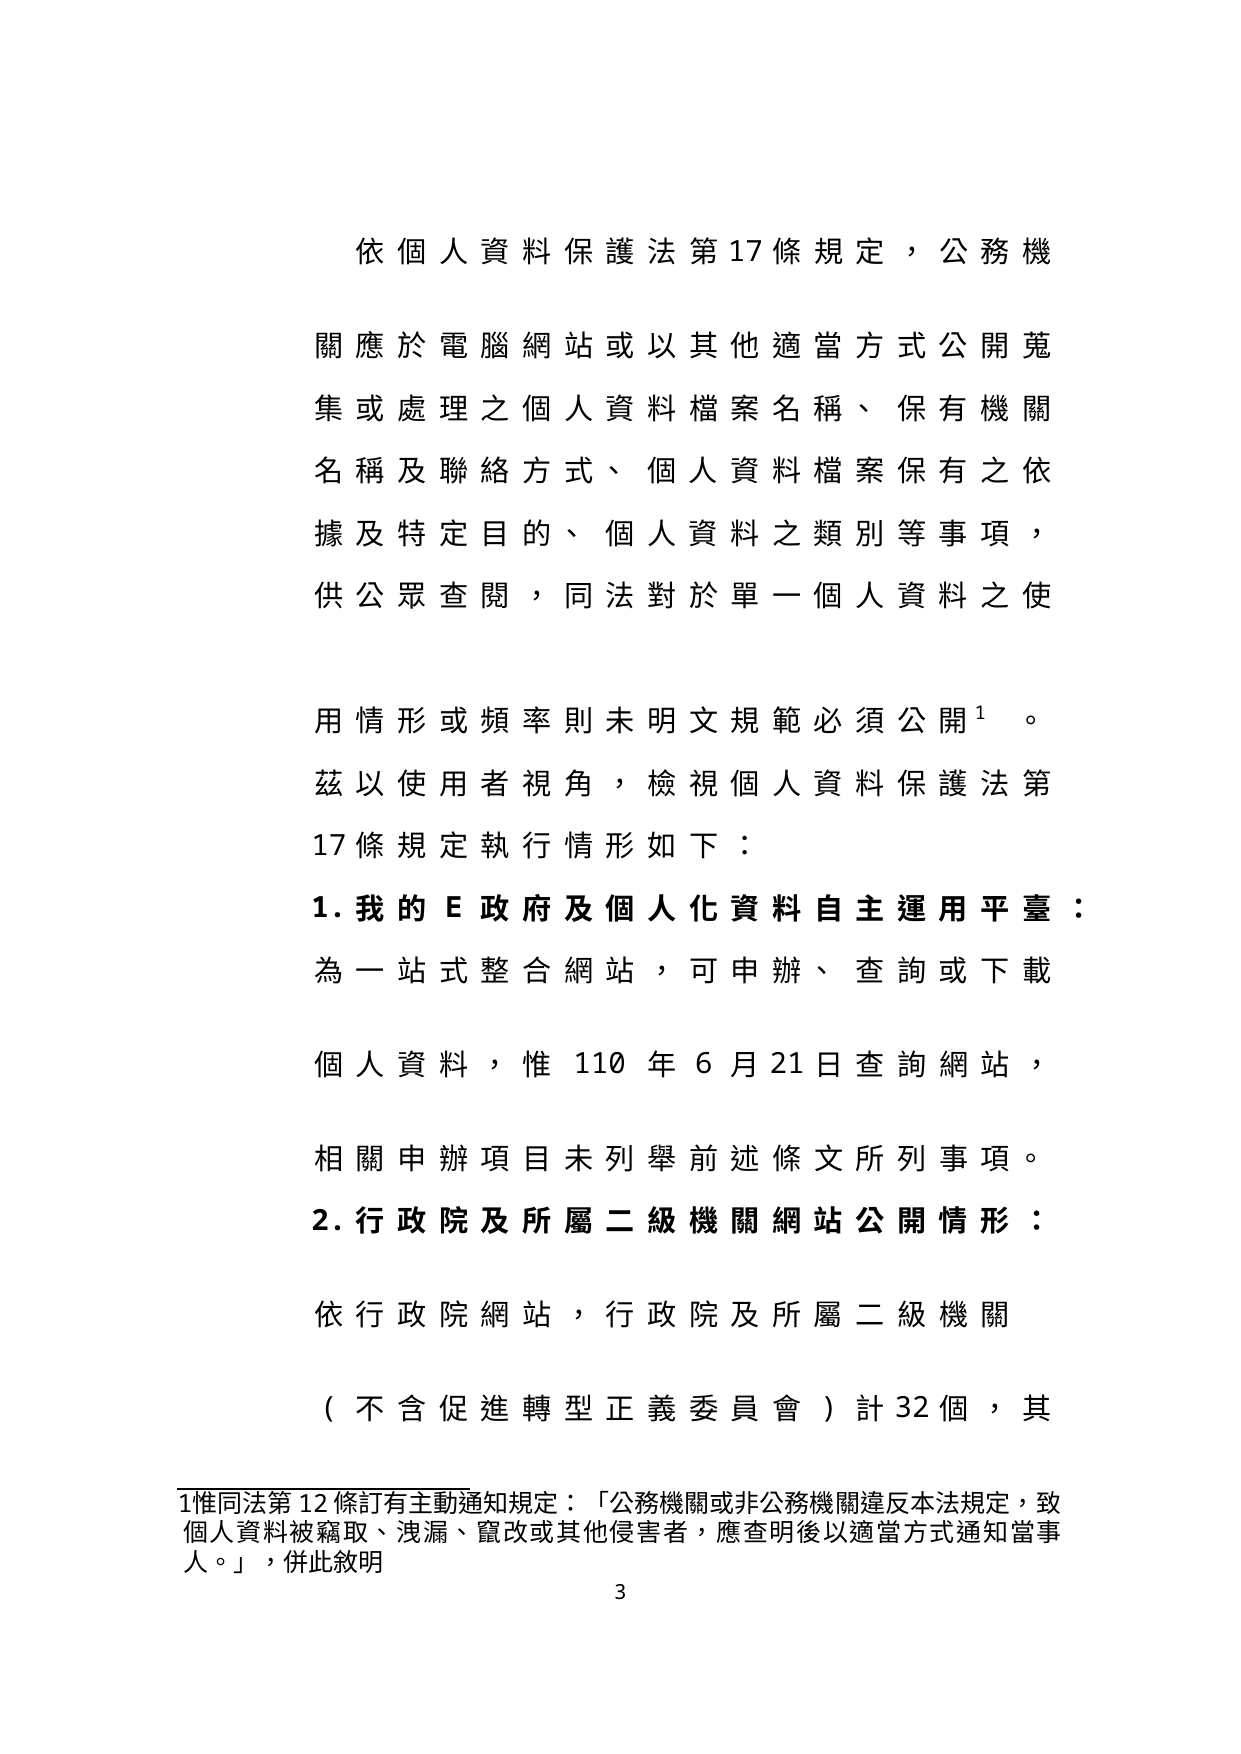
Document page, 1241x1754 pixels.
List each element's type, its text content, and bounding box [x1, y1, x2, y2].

text 1.我的E政府及個人化資料自主運用平臺：為一站式整合網站，可申辦、查詢或下載個人資料，惟110年6月21日查詢網站，相關申辦項目未列舉前述條文所列事項。 [271, 865, 1058, 1177]
text 依個人資料保護法第17條規定，公務機關應於電腦網站或以其他適當方式公開蒐集或處理之個人資料檔案名稱、保有機關名稱及聯絡方式、個人資料檔案保有之依據及特定目的、個人資料之類別等事項，供公眾查閱，同法對於單一個人資料之使用情形或頻率則未明文規範必須公開。茲以使用者視角，檢視個人資料保護法第17條規定執行情形如下： [271, 177, 1058, 865]
text 惟同法第12條訂有主動通知規定：「公務機關或非公務機關違反本法規定，致個人資料被竊取、洩漏、竄改或其他侵害者，應查明後以適當方式通知當事人。」，併此敘明 [177, 1489, 1063, 1577]
text 2.行政院及所屬二級機關網站公開情形：依行政院網站，行政院及所屬二級機關(不含促進轉型正義委員會)計32個，其 [271, 1177, 1058, 1427]
